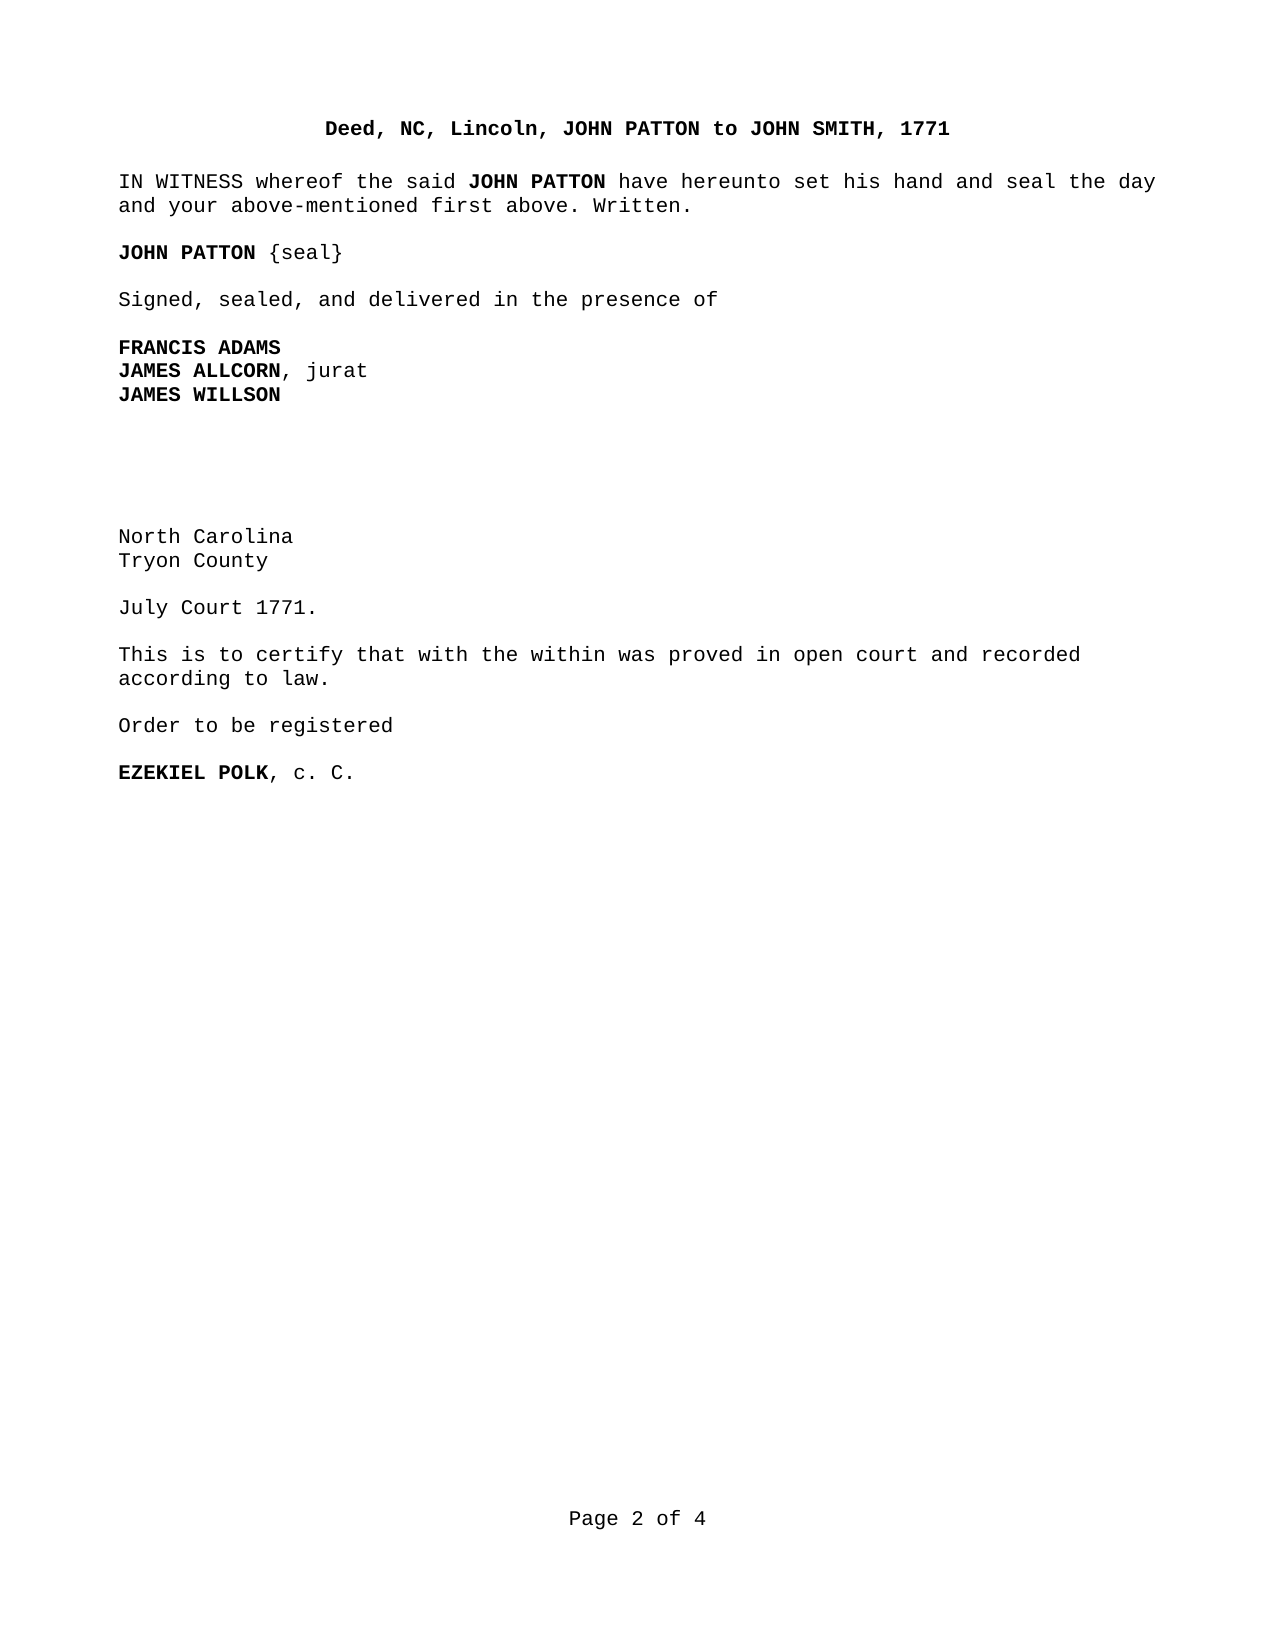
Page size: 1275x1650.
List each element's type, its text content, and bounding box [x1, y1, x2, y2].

text In witness whereof the said JOHN PATTON have hereunto set his hand and seal the day and your above-mentioned first above. Written. [118, 171, 1157, 218]
text This is to certify that with the within was proved in open court and recorded according to law. [118, 644, 1157, 691]
text Order to be registered [118, 715, 1157, 739]
text North Carolina [118, 526, 1157, 549]
text Tryon County [118, 549, 1157, 573]
text James Allcorn, jurat [118, 360, 1157, 384]
text Francis Adams [118, 337, 1157, 360]
text Signed, sealed, and delivered in the presence of [118, 289, 1157, 313]
text JOHN PATTON {seal} [118, 242, 1157, 266]
text Ezekiel Polk, c. C. [118, 762, 1157, 786]
text James Willson [118, 384, 1157, 408]
text July Court 1771. [118, 597, 1157, 621]
